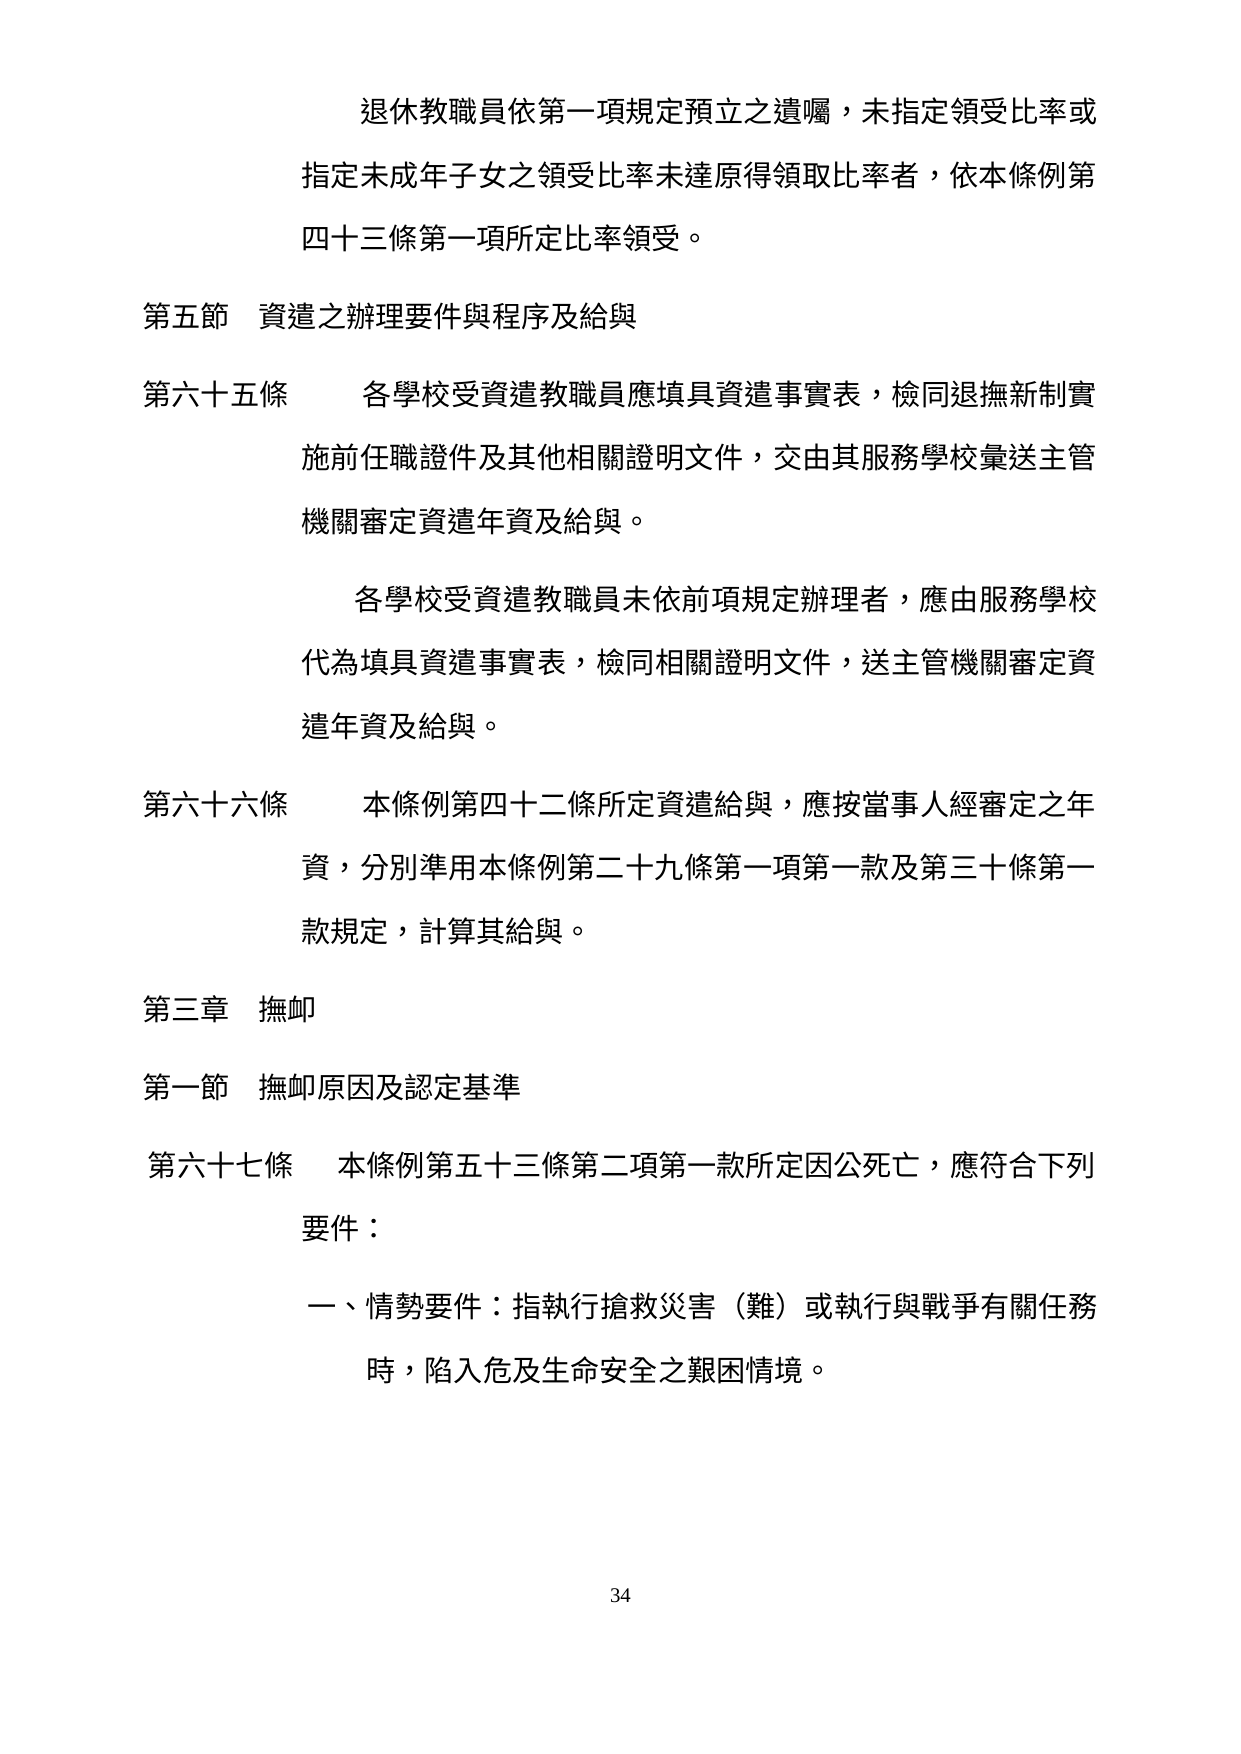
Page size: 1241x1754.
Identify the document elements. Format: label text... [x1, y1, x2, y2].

text 第六十七條 本條例第五十三條第二項第一款所定因公死亡，應符合下列要件： [148, 1142, 1098, 1248]
text 退休教職員依第一項規定預立之遺囑，未指定領受比率或指定未成年子女之領受比率未達原得領取比率者，依本條例第四十三條第一項所定比率領受。 [301, 89, 1098, 258]
text 第五節 資遣之辦理要件與程序及給與 [142, 293, 1098, 336]
text 各學校受資遣教職員未依前項規定辦理者，應由服務學校代為填具資遣事實表，檢同相關證明文件，送主管機關審定資遣年資及給與。 [301, 576, 1098, 746]
text 第六十五條 各學校受資遣教職員應填具資遣事實表，檢同退撫新制實施前任職證件及其他相關證明文件，交由其服務學校彙送主管機關審定資遣年資及給與。 [142, 372, 1098, 541]
text 第一節 撫卹原因及認定基準 [142, 1064, 1098, 1107]
text 第六十六條 本條例第四十二條所定資遣給與，應按當事人經審定之年資，分別準用本條例第二十九條第一項第一款及第三十條第一款規定，計算其給與。 [142, 781, 1098, 951]
text 第三章 撫卹 [142, 986, 1098, 1028]
text 一、情勢要件：指執行搶救災害（難）或執行與戰爭有關任務時，陷入危及生命安全之艱困情境。 [307, 1284, 1098, 1389]
